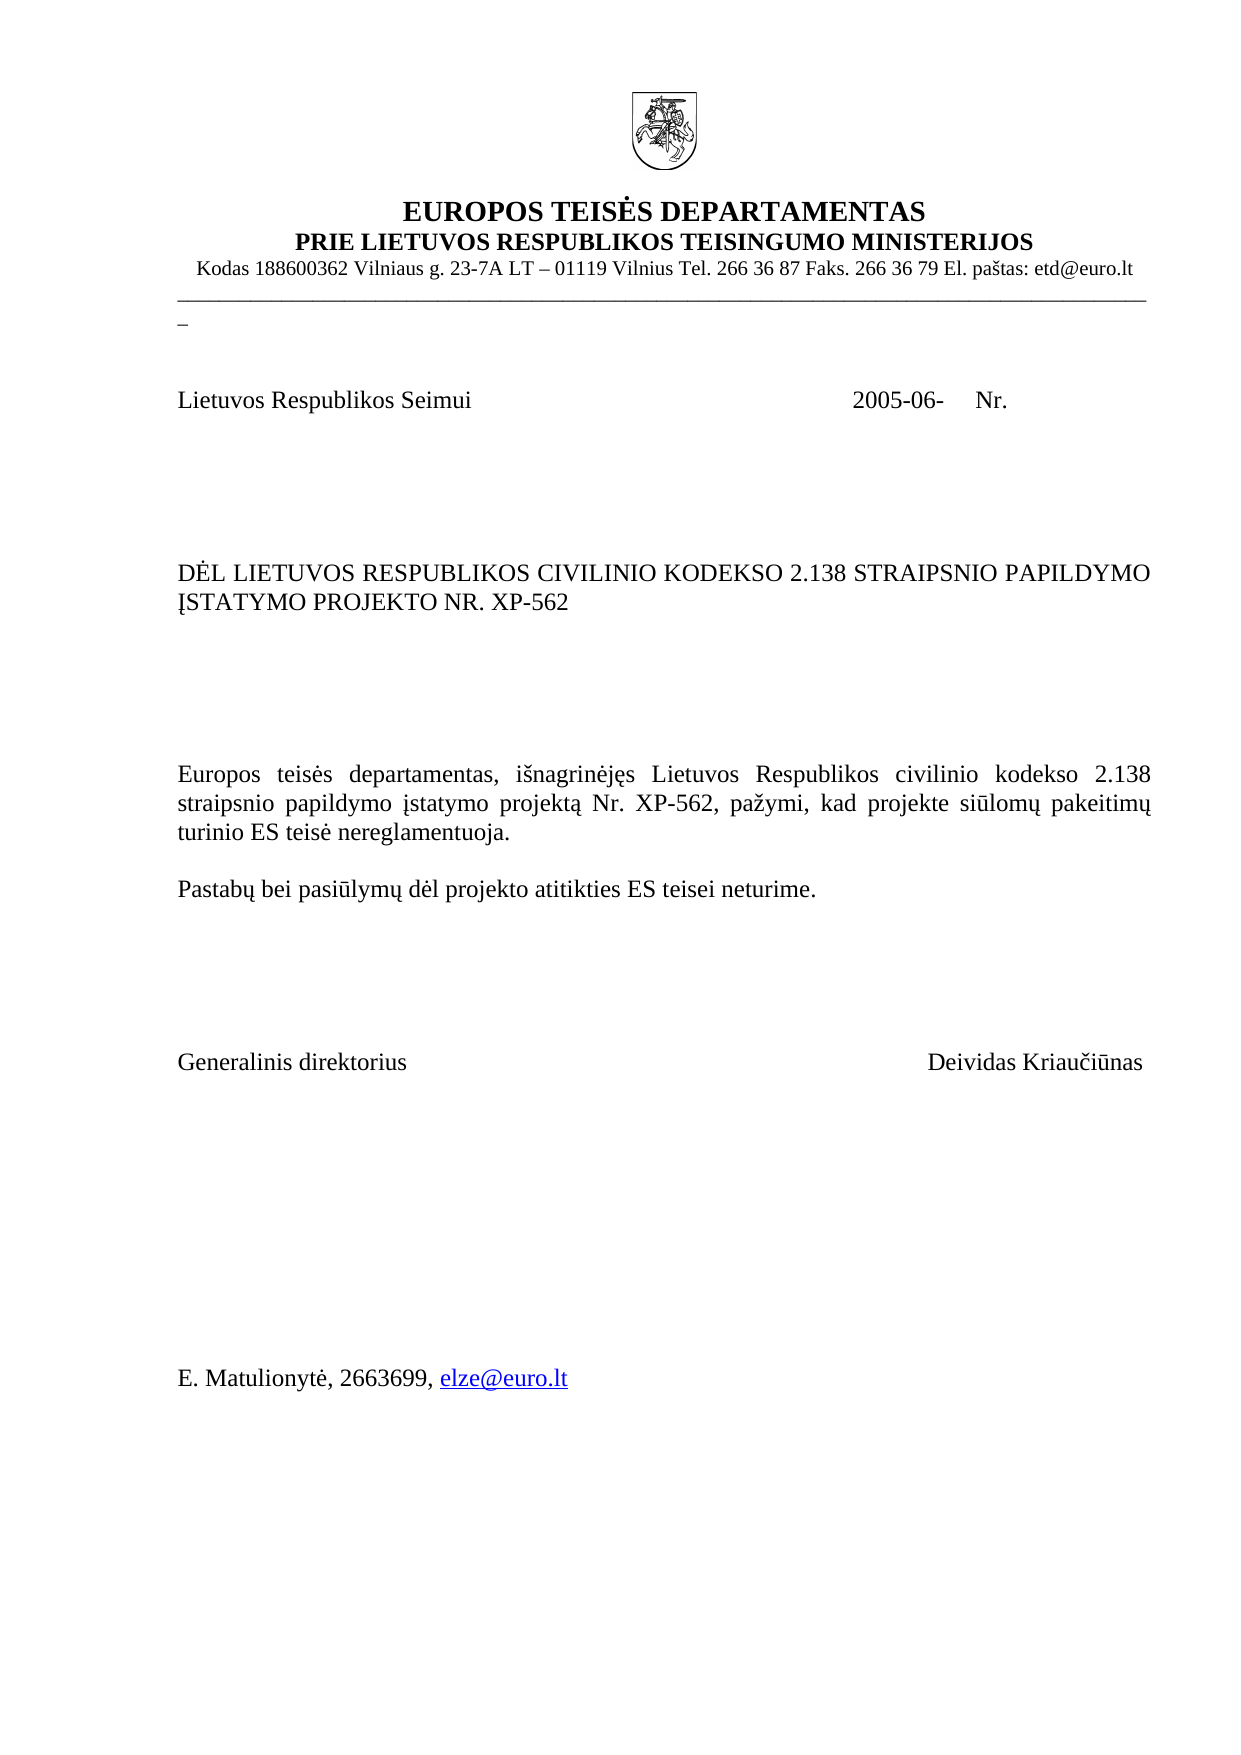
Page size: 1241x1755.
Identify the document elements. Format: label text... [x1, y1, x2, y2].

text DĖL LIETUVOS RESPUBLIKOS CIVILINIO KODEKSO 2.138 STRAIPSNIO PAPILDYMO ĮSTATYMO PROJEKTO NR. XP-562 [177, 558, 1152, 616]
text Europos teisės departamentas, išnagrinėjęs Lietuvos Respublikos civilinio kodekso 2.138 straipsnio papildymo įstatymo projektą Nr. XP-562, pažymi, kad projekte siūlomų pakeitimų turinio ES teisė nereglamentuoja. [177, 759, 1152, 846]
text E. Matulionytė, 2663699, elze@euro.lt [177, 1363, 1167, 1392]
text Generalinis direktorius Deividas Kriaučiūnas [177, 1047, 1167, 1076]
text Pastabų bei pasiūlymų dėl projekto atitikties ES teisei neturime. [177, 874, 1152, 903]
text Lietuvos Respublikos Seimui 2005-06- Nr. [177, 386, 1167, 414]
